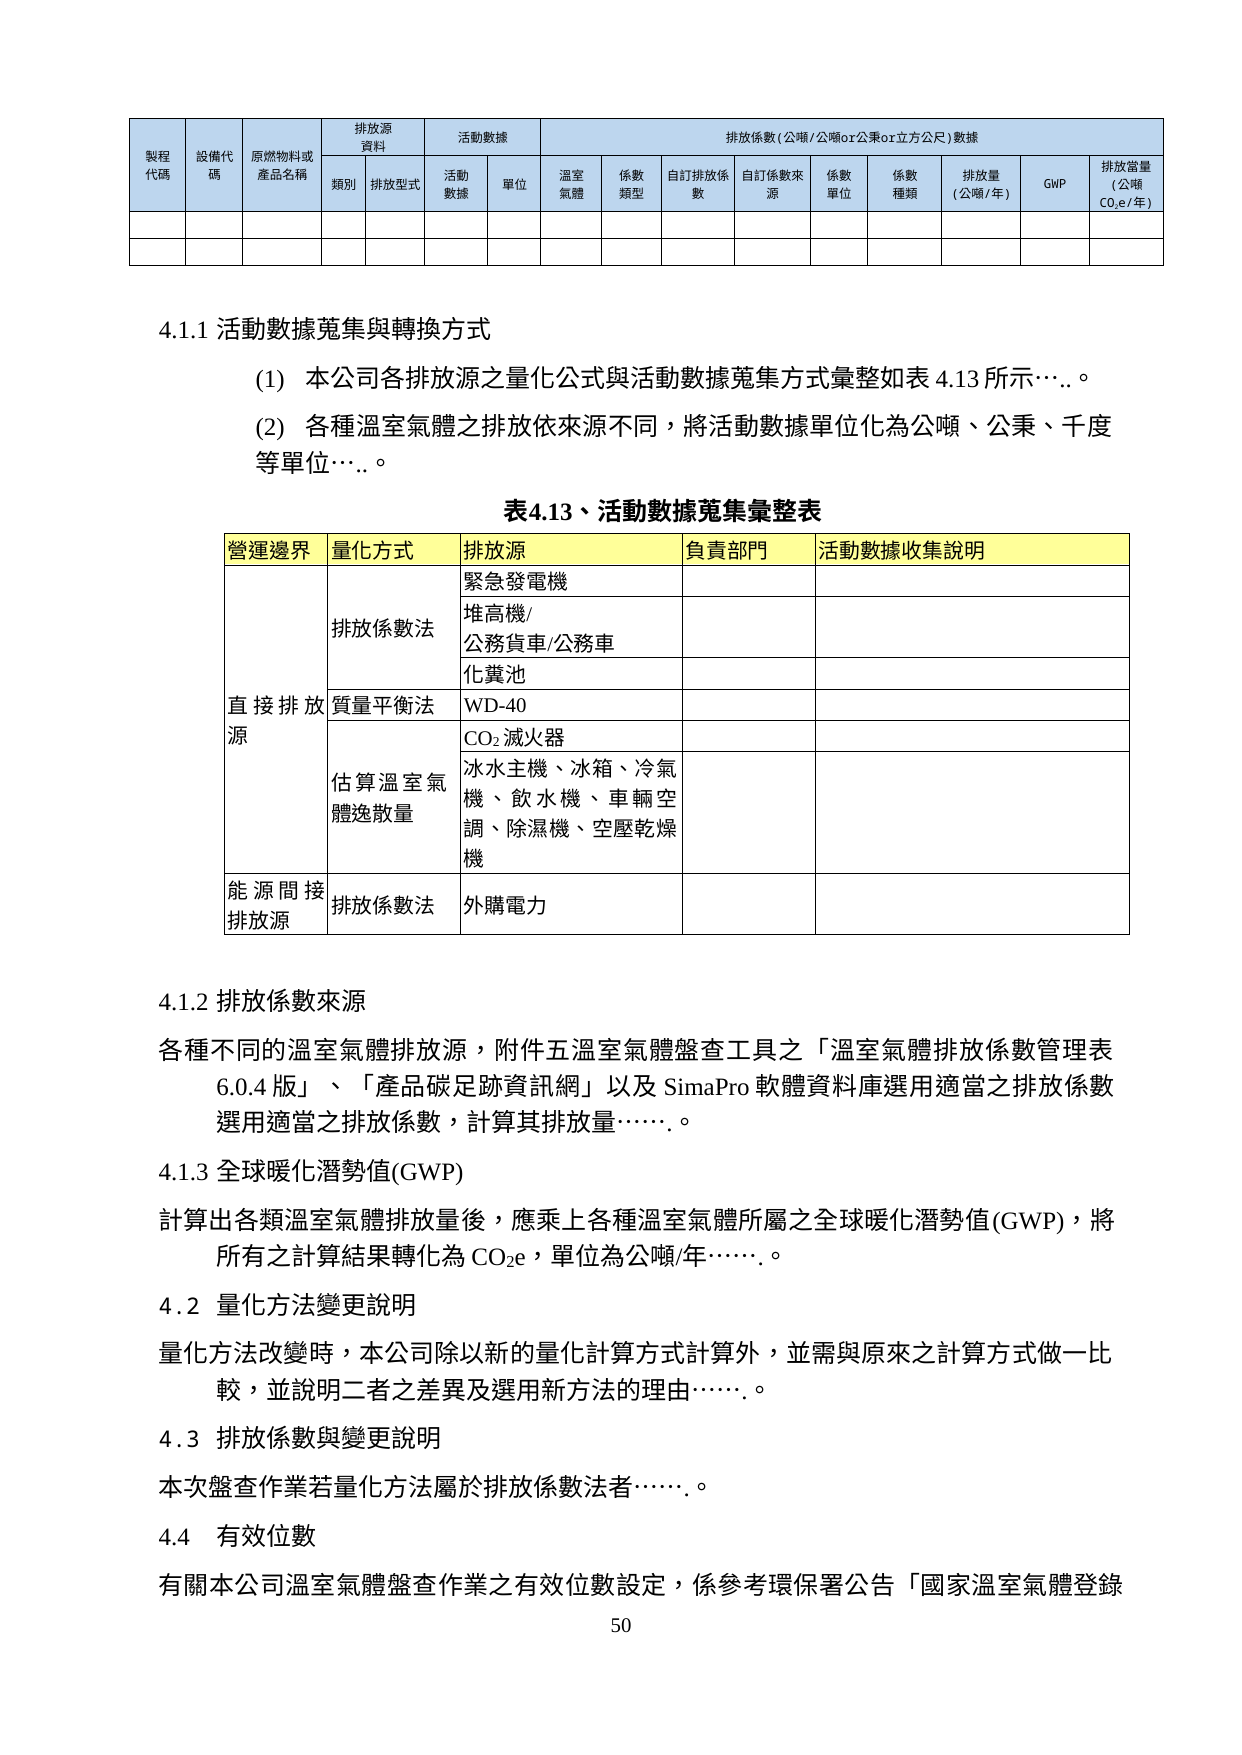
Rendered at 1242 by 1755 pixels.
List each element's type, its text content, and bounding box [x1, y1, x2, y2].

table_cell 係數 單位 [811, 156, 867, 211]
table_header 排放源 [461, 534, 682, 564]
table_cell [425, 212, 487, 238]
table_cell [735, 212, 810, 238]
list 各種溫室氣體之排放依來源不同，將活動數據單位化為公噸、公秉、千度等單位…..。 [255, 407, 1115, 479]
table_header 活動數據收集說明 [816, 534, 1129, 564]
table_header 營運邊界 [225, 534, 327, 564]
table_cell 係數 種類 [868, 156, 941, 211]
table_cell 外購電力 [461, 874, 682, 934]
table_cell 排放型式 [366, 156, 424, 211]
table_cell 化糞池 [461, 658, 682, 688]
table_header 量化方式 [328, 534, 460, 564]
table_cell [1090, 239, 1163, 264]
table_cell GWP [1021, 156, 1089, 211]
table_cell [662, 212, 734, 238]
text 各種不同的溫室氣體排放源，附件五溫室氣體盤查工具之「溫室氣體排放係數管理表6.0.4版」、「產品碳足跡資訊網」以及SimaPro軟體資料庫選用適當之排放係數選用適當之排放係數，計算其排放量…….。 [158, 1030, 1115, 1139]
table_cell [816, 597, 1129, 657]
table_cell [811, 239, 867, 264]
table_cell [322, 239, 365, 264]
table_cell [683, 658, 815, 688]
table_cell [816, 874, 1129, 934]
table_cell CO2 滅火器 [461, 721, 682, 751]
table_header 排放係數(公噸/公噸or公秉or立方公尺)數據 [541, 119, 1163, 155]
table_cell [816, 658, 1129, 688]
list 活動數據蒐集與轉換方式 [158, 309, 1115, 346]
table_cell [942, 239, 1020, 264]
table_header 活動數據 [425, 119, 540, 155]
table_header 排放源 資料 [322, 119, 424, 155]
table_cell [816, 721, 1129, 751]
table_cell 直接排放源 [225, 566, 327, 873]
table_cell [683, 566, 815, 596]
text 有關本公司溫室氣體盤查作業之有效位數設定，係參考環保署公告「國家溫室氣體登錄 [158, 1565, 1123, 1601]
table_cell [868, 239, 941, 264]
table_cell [488, 212, 540, 238]
table_cell 自訂排放係數 [662, 156, 734, 211]
list 量化方法變更說明 [158, 1285, 1123, 1321]
table_cell [662, 239, 734, 264]
table_cell [816, 566, 1129, 596]
text 量化方法改變時，本公司除以新的量化計算方式計算外，並需與原來之計算方式做一比較，並說明二者之差異及選用新方法的理由…….。 [158, 1334, 1115, 1406]
list 本公司各排放源之量化公式與活動數據蒐集方式彙整如表4.13所示…..。 [255, 358, 1115, 394]
table_cell WD-40 [461, 690, 682, 720]
table_cell 溫室 氣體 [541, 156, 601, 211]
table_header 原燃物料或產品名稱 [243, 119, 321, 211]
table_cell [602, 239, 661, 264]
table_cell [811, 212, 867, 238]
list 排放係數與變更說明 [158, 1419, 1123, 1455]
table_cell 活動 數據 [425, 156, 487, 211]
table_cell 質量平衡法 [328, 690, 460, 720]
table_cell [130, 212, 185, 238]
table_cell 單位 [488, 156, 540, 211]
table_header 負責部門 [683, 534, 815, 564]
table_cell [735, 239, 810, 264]
table_header 設備代碼 [186, 119, 242, 211]
table_cell 排放係數法 [328, 874, 460, 934]
table_cell 冰水主機、冰箱、冷氣機、飲水機、車輛空調、除濕機、空壓乾燥機 [461, 752, 682, 873]
table_cell [425, 239, 487, 264]
table_cell 能源間接排放源 [225, 874, 327, 934]
table_cell [683, 874, 815, 934]
table_cell [816, 690, 1129, 720]
table_cell [186, 212, 242, 238]
table_cell 排放係數法 [328, 566, 460, 688]
table_cell [366, 239, 424, 264]
table_cell 估算溫室氣體逸散量 [328, 721, 460, 873]
table_cell [683, 721, 815, 751]
list 有效位數 [158, 1516, 1123, 1553]
table_cell 係數 類型 [602, 156, 661, 211]
table_cell [683, 752, 815, 873]
table_cell [243, 239, 321, 264]
table_cell [602, 212, 661, 238]
table_cell 排放當量 (公噸CO2e/年) [1090, 156, 1163, 211]
table_cell [1021, 212, 1089, 238]
table_cell [366, 212, 424, 238]
table_cell [816, 752, 1129, 873]
table_cell [1021, 239, 1089, 264]
table_cell [186, 239, 242, 264]
table_cell [243, 212, 321, 238]
table_cell 堆高機/ 公務貨車/公務車 [461, 597, 682, 657]
list 排放係數來源 [158, 981, 1115, 1018]
list 全球暖化潛勢值(GWP) [158, 1151, 1115, 1188]
table_cell 自訂係數來源 [735, 156, 810, 211]
table_header 製程 代碼 [130, 119, 185, 211]
table_cell [130, 239, 185, 264]
table_cell [868, 212, 941, 238]
table_cell [541, 239, 601, 264]
table_cell [683, 597, 815, 657]
table_cell 類別 [322, 156, 365, 211]
table_cell [322, 212, 365, 238]
text 計算出各類溫室氣體排放量後，應乘上各種溫室氣體所屬之全球暖化潛勢值(GWP)，將所有之計算結果轉化為CO2e，單位為公噸/年…….。 [158, 1200, 1115, 1273]
table_cell [488, 239, 540, 264]
table_cell [541, 212, 601, 238]
table_cell 緊急發電機 [461, 566, 682, 596]
table_cell [942, 212, 1020, 238]
text 表4.13、活動數據蒐集彙整表 [213, 492, 1113, 528]
table_cell [683, 690, 815, 720]
table_cell [1090, 212, 1163, 238]
table_cell 排放量 (公噸/年) [942, 156, 1020, 211]
text 本次盤查作業若量化方法屬於排放係數法者…….。 [158, 1468, 1115, 1504]
